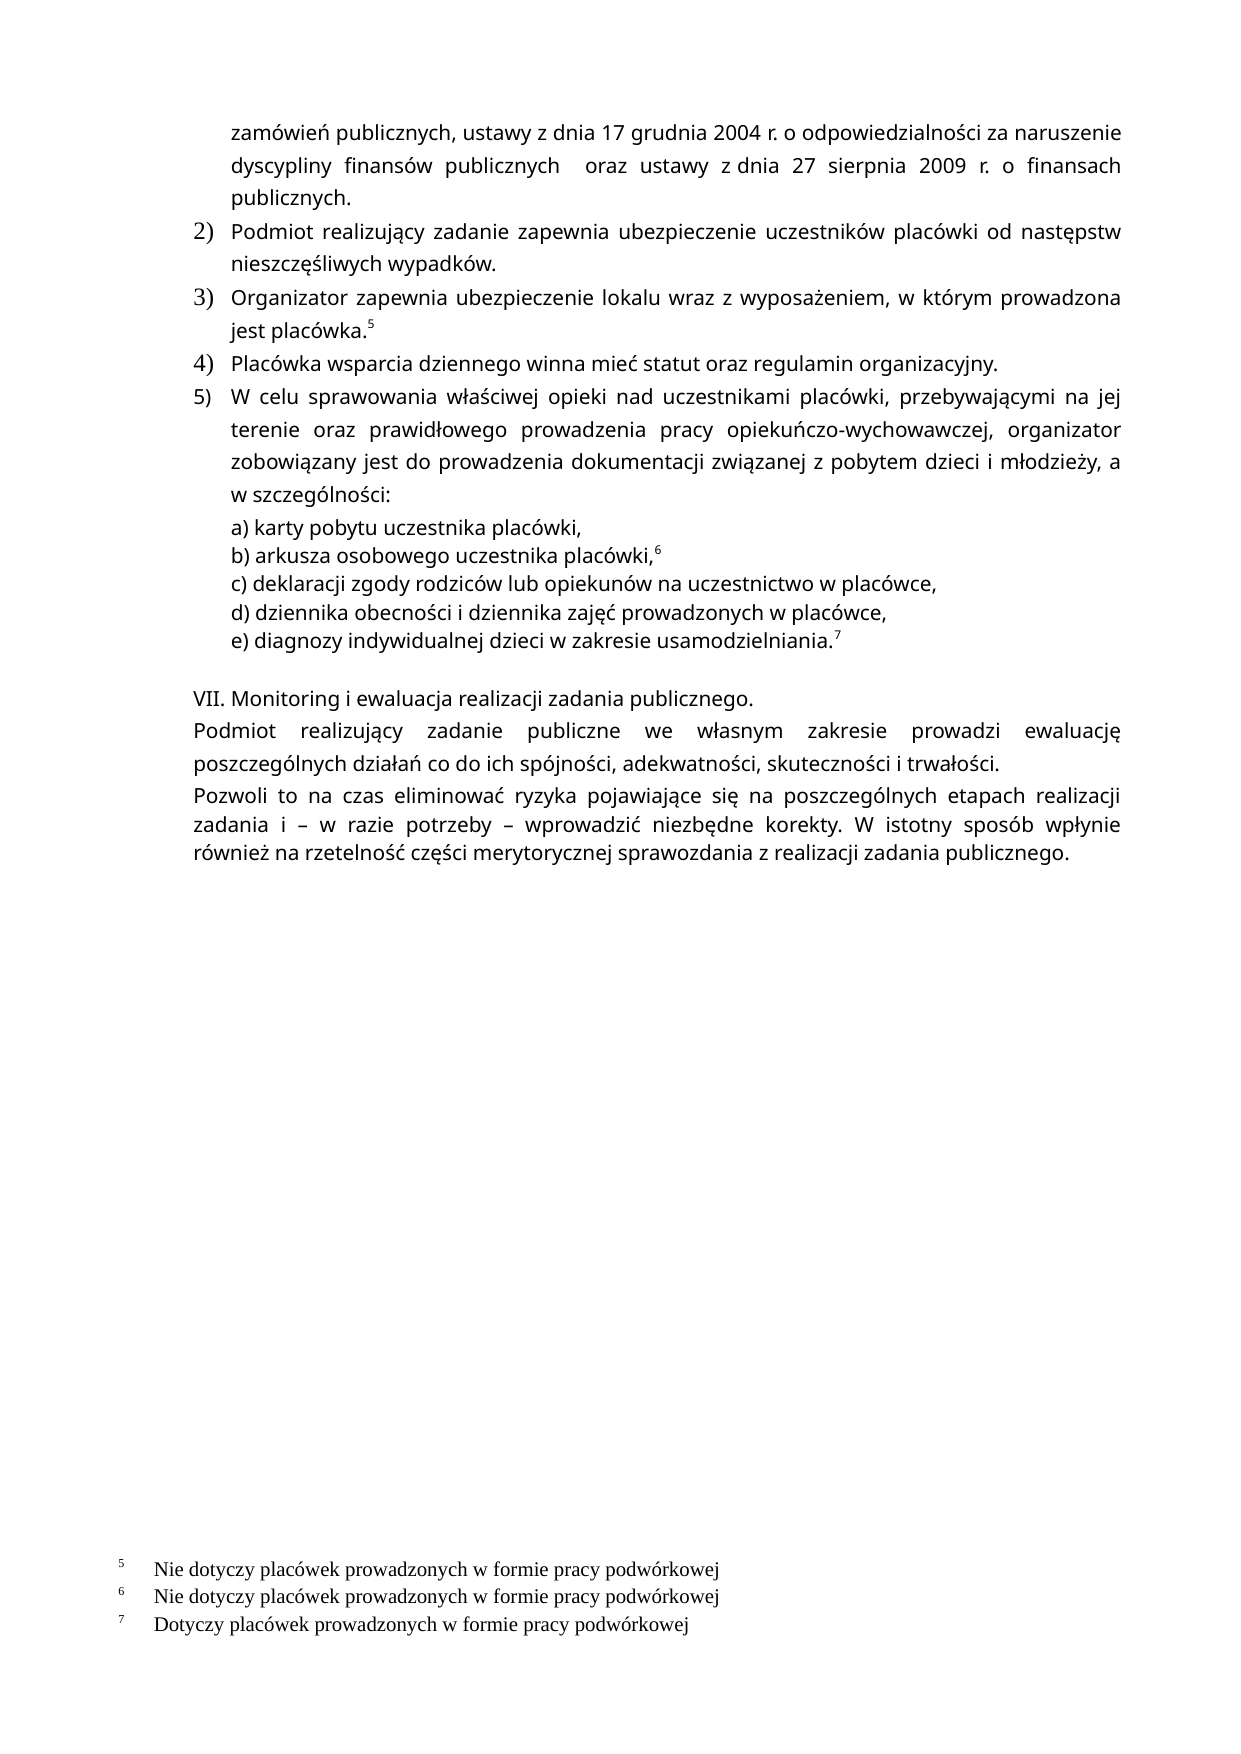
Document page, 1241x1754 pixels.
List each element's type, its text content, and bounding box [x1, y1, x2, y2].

list W celu sprawowania właściwej opieki nad uczestnikami placówki, przebywającymi na jej terenie oraz prawidłowego prowadzenia pracy opiekuńczo-wychowawczej, organizator zobowiązany jest do prowadzenia dokumentacji związanej z pobytem dzieci i młodzieży, a w szczególności: [193, 382, 1122, 508]
list Nie dotyczy placówek prowadzonych w formie pracy podwórkowej [118, 1584, 1122, 1608]
list Dotyczy placówek prowadzonych w formie pracy podwórkowej [118, 1612, 1122, 1636]
list c) deklaracji zgody rodziców lub opiekunów na uczestnictwo w placówce, [193, 569, 1122, 598]
list b) arkusza osobowego uczestnika placówki, [193, 541, 1122, 569]
list d) dziennika obecności i dziennika zajęć prowadzonych w placówce, [193, 598, 1122, 626]
list e) diagnozy indywidualnej dzieci w zakresie usamodzielniania. [193, 626, 1122, 655]
list a) karty pobytu uczestnika placówki, [193, 513, 1122, 541]
list Podmiot realizujący zadanie zapewnia ubezpieczenie uczestników placówki od następstw nieszczęśliwych wypadków. [193, 216, 1122, 278]
list Placówka wsparcia dziennego winna mieć statut oraz regulamin organizacyjny. [193, 348, 1122, 378]
list zamówień publicznych, ustawy z dnia 17 grudnia 2004 r. o odpowiedzialności za naruszenie dyscypliny finansów publicznych oraz ustawy z dnia 27 sierpnia 2009 r. o finansach publicznych. [193, 118, 1122, 212]
list Nie dotyczy placówek prowadzonych w formie pracy podwórkowej [118, 1557, 1122, 1581]
list Podmiot realizujący zadanie publiczne we własnym zakresie prowadzi ewaluację poszczególnych działań co do ich spójności, adekwatności, skuteczności i trwałości. [156, 716, 1122, 777]
list Organizator zapewnia ubezpieczenie lokalu wraz z wyposażeniem, w którym prowadzona jest placówka. [193, 282, 1122, 344]
list Pozwoli to na czas eliminować ryzyka pojawiające się na poszczególnych etapach realizacji zadania i – w razie potrzeby – wprowadzić niezbędne korekty. W istotny sposób wpłynie również na rzetelność części merytorycznej sprawozdania z realizacji zadania publicznego. [156, 781, 1122, 867]
list VII. Monitoring i ewaluacja realizacji zadania publicznego. [156, 684, 1122, 712]
